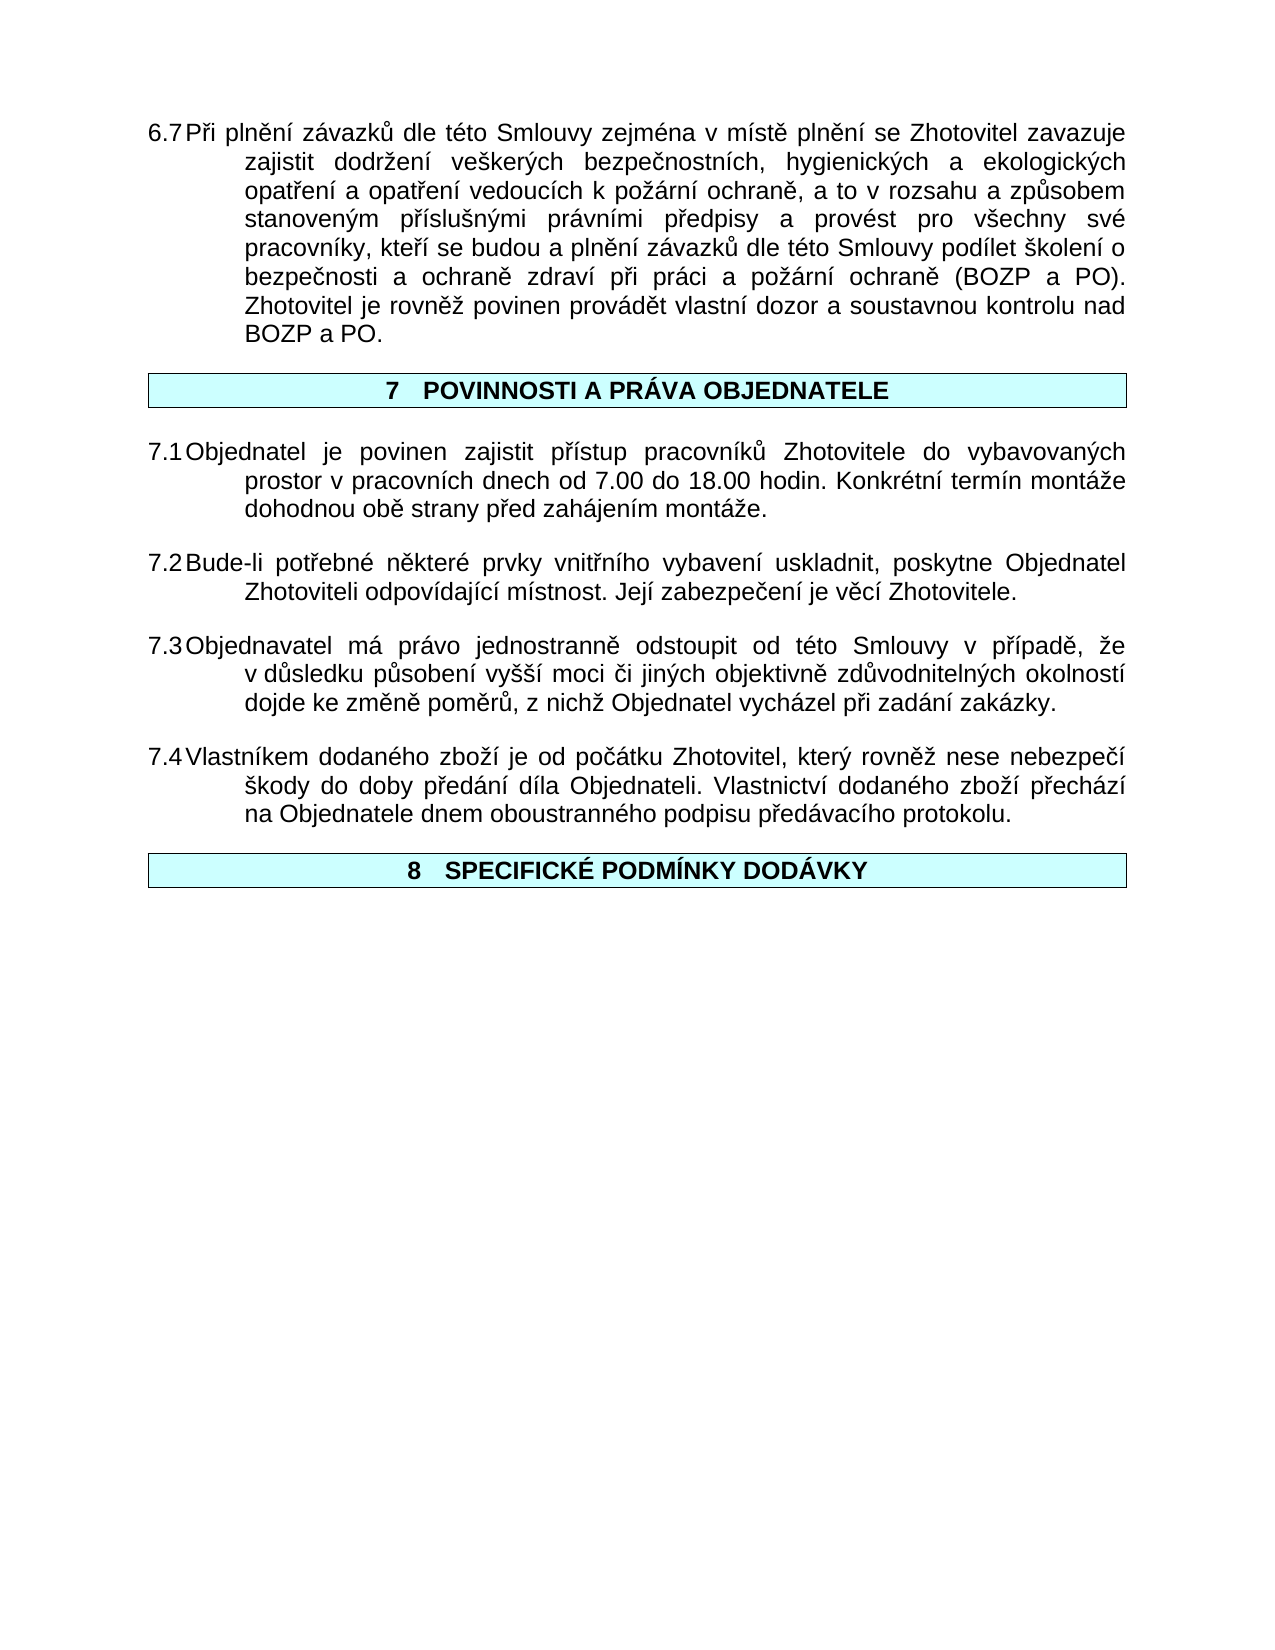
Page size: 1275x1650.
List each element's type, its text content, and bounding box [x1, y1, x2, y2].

list Vlastníkem dodaného zboží je od počátku Zhotovitel, který rovněž nese nebezpečí škody do doby předání díla Objednateli. Vlastnictví dodaného zboží přechází na Objednatele dnem oboustranného podpisu předávacího protokolu. [148, 742, 1127, 828]
list specifické podmínky dodávky [149, 854, 1126, 887]
list Objednatel je povinen zajistit přístup pracovníků Zhotovitele do vybavovaných prostor v pracovních dnech od 7.00 do 18.00 hodin. Konkrétní termín montáže dohodnou obě strany před zahájením montáže. [148, 437, 1127, 523]
list Povinnosti a práva objednatele [149, 374, 1126, 407]
list Při plnění závazků dle této Smlouvy zejména v místě plnění se Zhotovitel zavazuje zajistit dodržení veškerých bezpečnostních, hygienických a ekologických opatření a opatření vedoucích k požární ochraně, a to v rozsahu a způsobem stanoveným příslušnými právními předpisy a provést pro všechny své pracovníky, kteří se budou a plnění závazků dle této Smlouvy podílet školení o bezpečnosti a ochraně zdraví při práci a požární ochraně (BOZP a PO). Zhotovitel je rovněž povinen provádět vlastní dozor a soustavnou kontrolu nad BOZP a PO. [148, 118, 1127, 348]
list Objednavatel má právo jednostranně odstoupit od této Smlouvy v případě, že v důsledku působení vyšší moci či jiných objektivně zdůvodnitelných okolností dojde ke změně poměrů, z nichž Objednatel vycházel při zadání zakázky. [148, 631, 1127, 717]
list Bude-li potřebné některé prvky vnitřního vybavení uskladnit, poskytne Objednatel Zhotoviteli odpovídající místnost. Její zabezpečení je věcí Zhotovitele. [148, 548, 1127, 606]
